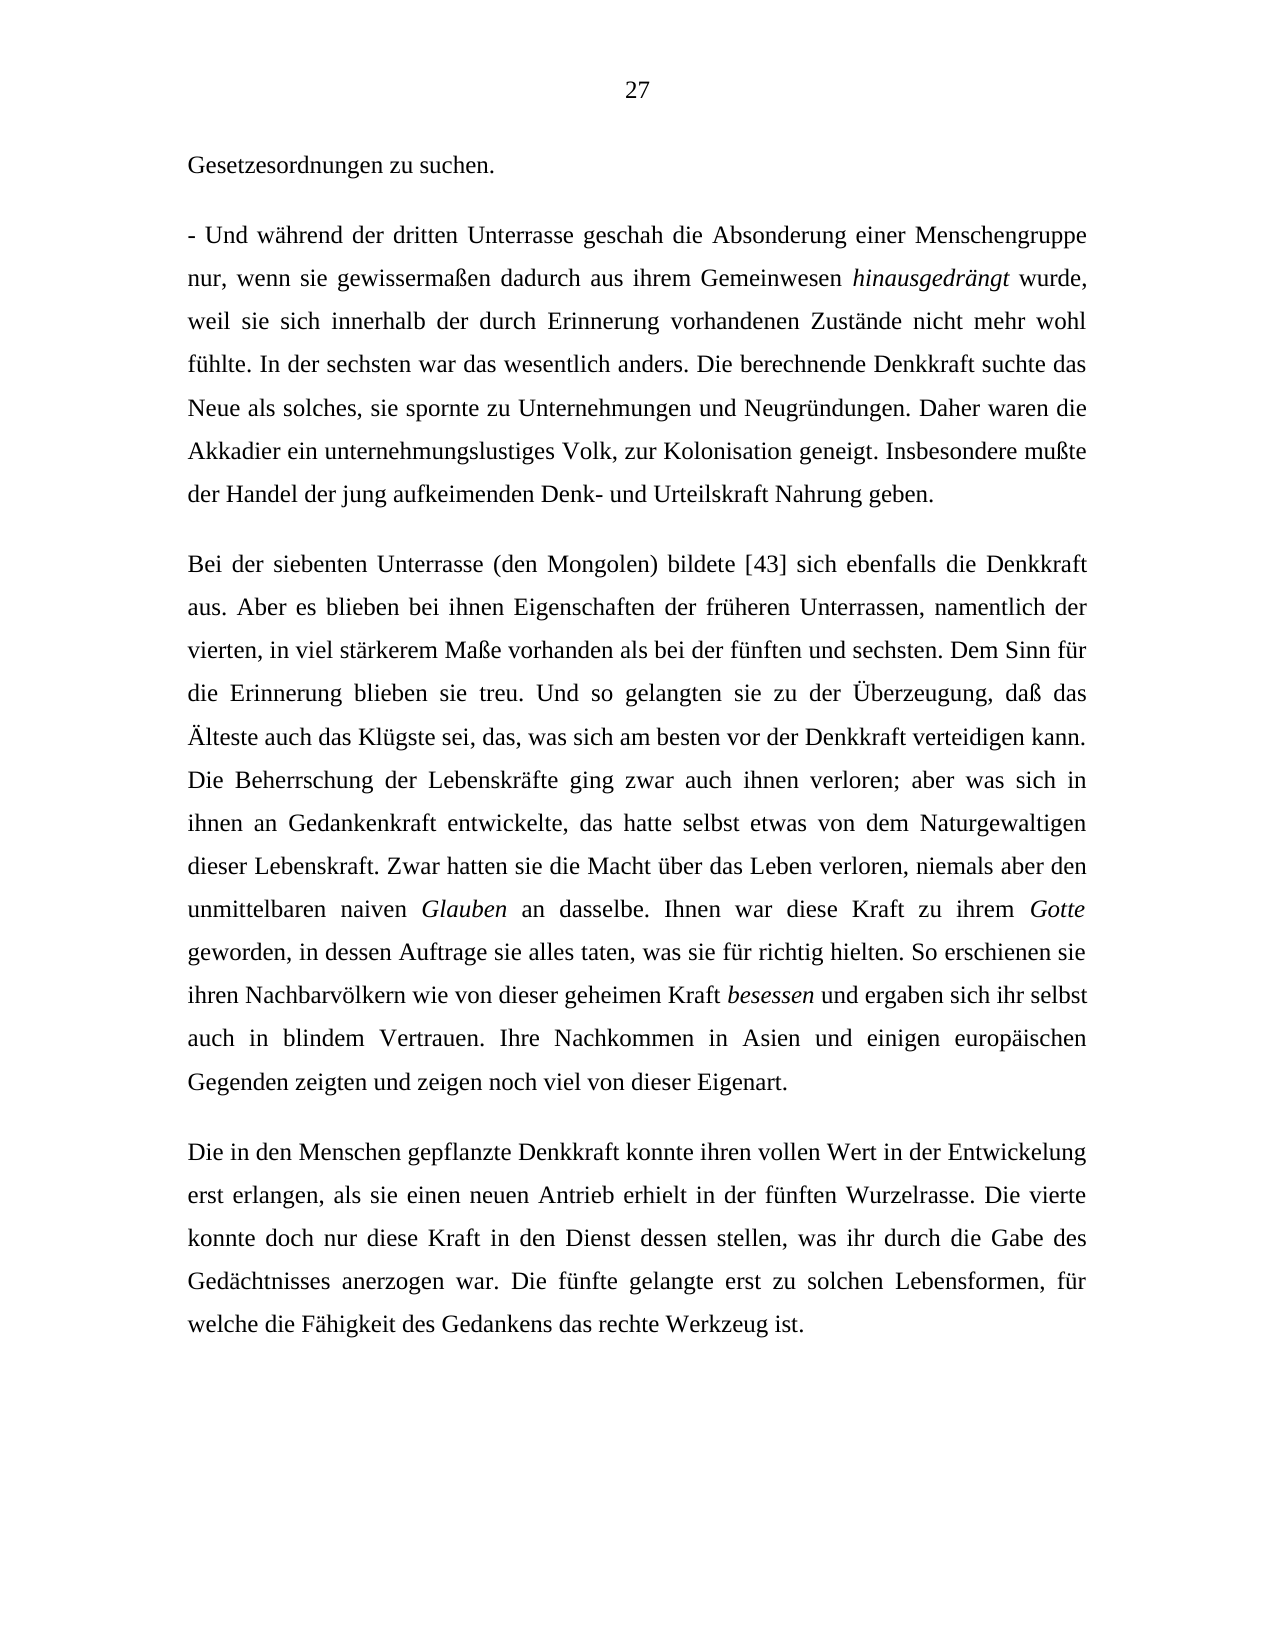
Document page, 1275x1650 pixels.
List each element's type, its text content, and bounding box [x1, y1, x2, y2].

text - Und während der dritten Unterrasse geschah die Absonderung einer Menschengruppe nur, wenn sie gewissermaßen dadurch aus ihrem Gemeinwesen hinausgedrängt wurde, weil sie sich innerhalb der durch Erinnerung vorhandenen Zustände nicht mehr wohl fühlte. In der sechsten war das wesentlich anders. Die berechnende Denkkraft suchte das Neue als solches, sie spornte zu Unternehmungen und Neugründungen. Daher waren die Akkadier ein unternehmungslustiges Volk, zur Kolonisation geneigt. Insbesondere mußte der Handel der jung aufkeimenden Denk- und Urteilskraft Nahrung geben. [187, 220, 1087, 508]
text Gesetzesordnungen zu suchen. [187, 150, 1087, 179]
text Bei der siebenten Unterrasse (den Mongolen) bildete [43] sich ebenfalls die Denkkraft aus. Aber es blieben bei ihnen Eigenschaften der früheren Unterrassen, namentlich der vierten, in viel stärkerem Maße vorhanden als bei der fünften und sechsten. Dem Sinn für die Erinnerung blieben sie treu. Und so gelangten sie zu der Überzeugung, daß das Älteste auch das Klügste sei, das, was sich am besten vor der Denkkraft verteidigen kann. Die Beherrschung der Lebenskräfte ging zwar auch ihnen verloren; aber was sich in ihnen an Gedankenkraft entwickelte, das hatte selbst etwas von dem Naturgewaltigen dieser Lebenskraft. Zwar hatten sie die Macht über das Leben verloren, niemals aber den unmittelbaren naiven Glauben an dasselbe. Ihnen war diese Kraft zu ihrem Gotte geworden, in dessen Auftrage sie alles taten, was sie für richtig hielten. So erschienen sie ihren Nachbarvölkern wie von dieser geheimen Kraft besessen und ergaben sich ihr selbst auch in blindem Vertrauen. Ihre Nachkommen in Asien und einigen europäischen Gegenden zeigten und zeigen noch viel von dieser Eigenart. [187, 549, 1087, 1095]
text Die in den Menschen gepflanzte Denkkraft konnte ihren vollen Wert in der Entwickelung erst erlangen, als sie einen neuen Antrieb erhielt in der fünften Wurzelrasse. Die vierte konnte doch nur diese Kraft in den Dienst dessen stellen, was ihr durch die Gabe des Gedächtnisses anerzogen war. Die fünfte gelangte erst zu solchen Lebensformen, für welche die Fähigkeit des Gedankens das rechte Werkzeug ist. [187, 1137, 1087, 1338]
